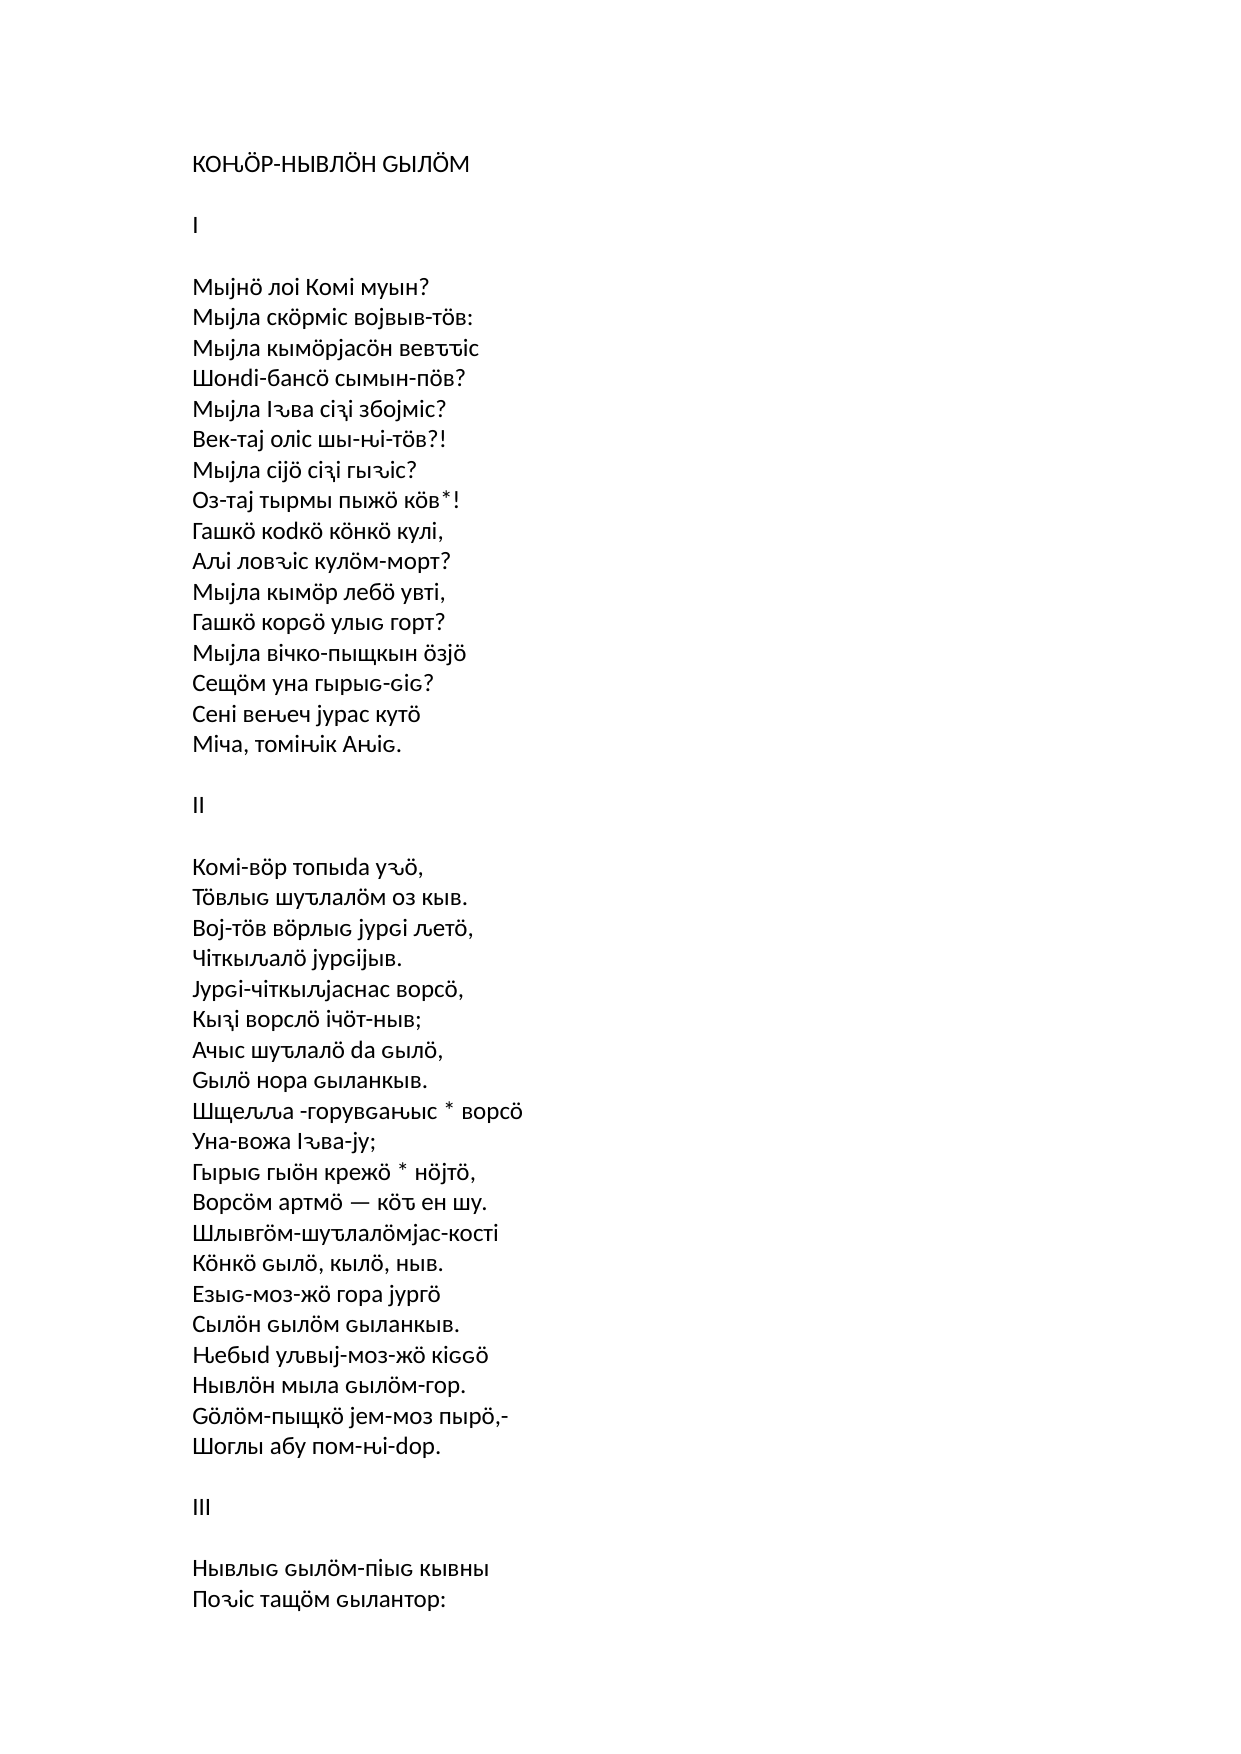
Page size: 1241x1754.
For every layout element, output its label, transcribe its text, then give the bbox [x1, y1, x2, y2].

text Мыјла вічко-пыщкын ӧзјӧ [118, 637, 1122, 667]
text Мыјла кымӧр лебӧ увті, [118, 576, 1122, 606]
text Мыјла кымӧрјасӧн вевԏԏіс [118, 332, 1122, 362]
text Вој-тӧв вӧрлыԍ јурԍі ԉетӧ, [118, 912, 1122, 942]
text Езыԍ-моз-жӧ гора јургӧ [118, 1278, 1122, 1308]
text Век-тај оліс шы-ԋі-тӧв?! [118, 423, 1122, 454]
text Шонԁі-бансӧ сымын-пӧв? [118, 362, 1122, 393]
text Чіткыԉалӧ јурԍіјыв. [118, 942, 1122, 973]
text Ԍылӧ нора ԍыланкыв. [118, 1064, 1122, 1095]
text Шлывгӧм-шуԏлалӧмјас-кості [118, 1217, 1122, 1247]
text Гашкӧ корԍӧ улыԍ горт? [118, 606, 1122, 637]
text Тӧвлыԍ шуԏлалӧм оз кыв. [118, 881, 1122, 912]
text Кыԇі ворслӧ ічӧт-ныв; [118, 1003, 1122, 1034]
text ІІ [118, 789, 1122, 820]
text Нывлыԍ ԍылӧм-піыԍ кывны [118, 1553, 1122, 1583]
text Поԅіс тащӧм ԍылантор: [118, 1583, 1122, 1614]
text Сещӧм уна гырыԍ-ԍіԍ? [118, 667, 1122, 698]
text Шщеԉԉа -горувԍаԋыс * ворсӧ [118, 1095, 1122, 1125]
text Ачыс шуԏлалӧ ԁа ԍылӧ, [118, 1034, 1122, 1064]
text Јурԍі-чіткыԉјаснас ворсӧ, [118, 973, 1122, 1003]
text Мыјла скӧрміс војвыв-тӧв: [118, 301, 1122, 332]
text Аԉі ловԅіс кулӧм-морт? [118, 545, 1122, 576]
text Сені веԋеч јурас кутӧ [118, 698, 1122, 728]
text Міча, томіԋік Аԋіԍ. [118, 728, 1122, 759]
text Оз-тај тырмы пыжӧ кӧв*! [118, 484, 1122, 515]
text Мыјла Іԅва сіԇі збојміс? [118, 393, 1122, 423]
text Ԍӧлӧм-пыщкӧ јем-моз пырӧ,- [118, 1400, 1122, 1431]
text ІІІ [118, 1492, 1122, 1522]
text Ԋебыԁ уԉвыј-моз-жӧ кіԍԍӧ [118, 1339, 1122, 1369]
text Гашкӧ коԁкӧ кӧнкӧ кулі, [118, 515, 1122, 545]
text Гырыԍ гыӧн крежӧ * нӧјтӧ, [118, 1156, 1122, 1186]
text КОԊӦР-НЫВЛӦН ԌЫЛӦМ [118, 149, 1122, 179]
text Шоглы абу пом-ԋі-ԁор. [118, 1431, 1122, 1461]
text Мыјнӧ лоі Комі муын? [118, 271, 1122, 301]
text Кӧнкӧ ԍылӧ, кылӧ, ныв. [118, 1247, 1122, 1278]
text Комі-вӧр топыԁа уԅӧ, [118, 851, 1122, 881]
text Уна-вожа Іԅва-ју; [118, 1125, 1122, 1156]
text Ворсӧм артмӧ — кӧԏ ен шу. [118, 1186, 1122, 1217]
text І [118, 210, 1122, 240]
text Сылӧн ԍылӧм ԍыланкыв. [118, 1308, 1122, 1339]
text Нывлӧн мыла ԍылӧм-гор. [118, 1369, 1122, 1400]
text Мыјла сіјӧ сіԇі гыԅіс? [118, 454, 1122, 484]
